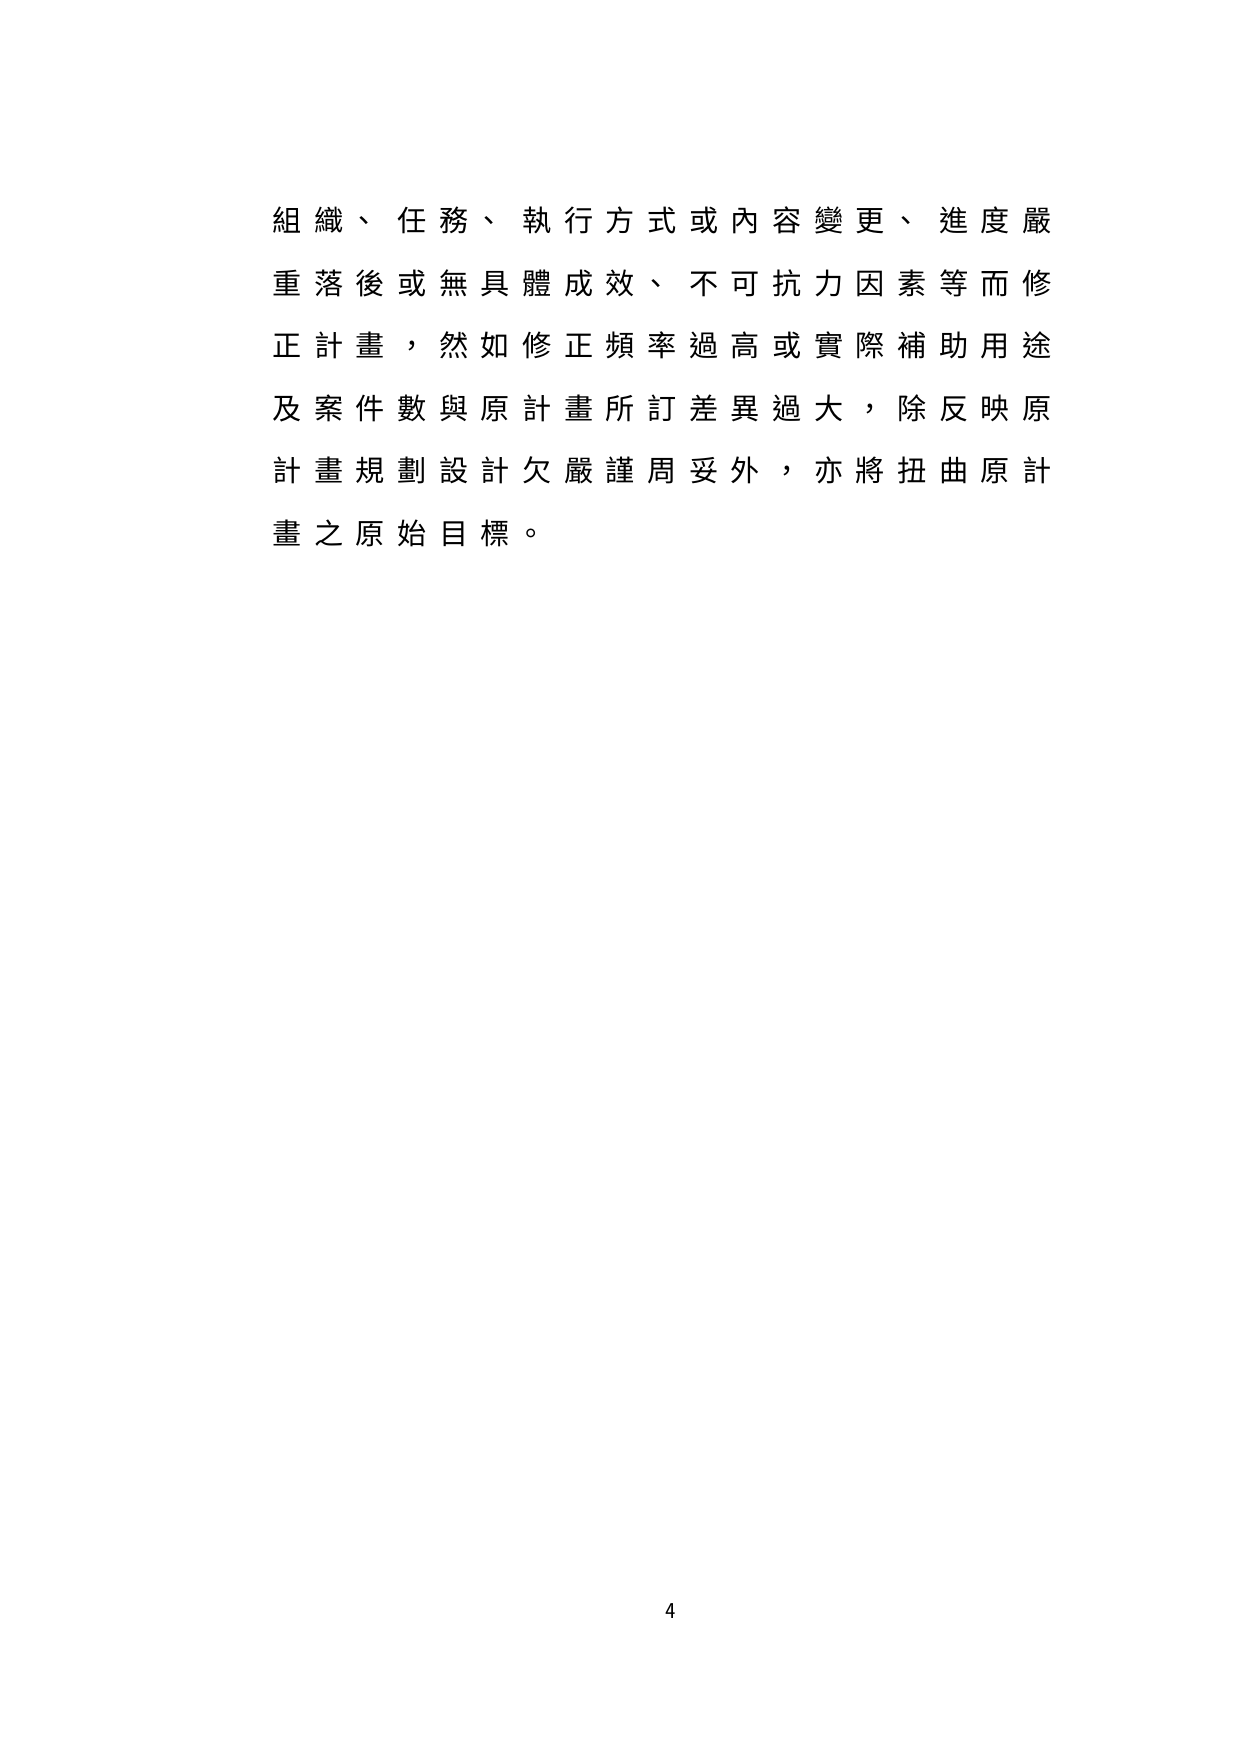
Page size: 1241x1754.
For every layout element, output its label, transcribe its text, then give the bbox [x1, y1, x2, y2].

text 組織、任務、執行方式或內容變更、進度嚴重落後或無具體成效、不可抗力因素等而修正計畫，然如修正頻率過高或實際補助用途及案件數與原計畫所訂差異過大，除反映原計畫規劃設計欠嚴謹周妥外，亦將扭曲原計畫之原始目標。 [242, 177, 1058, 552]
